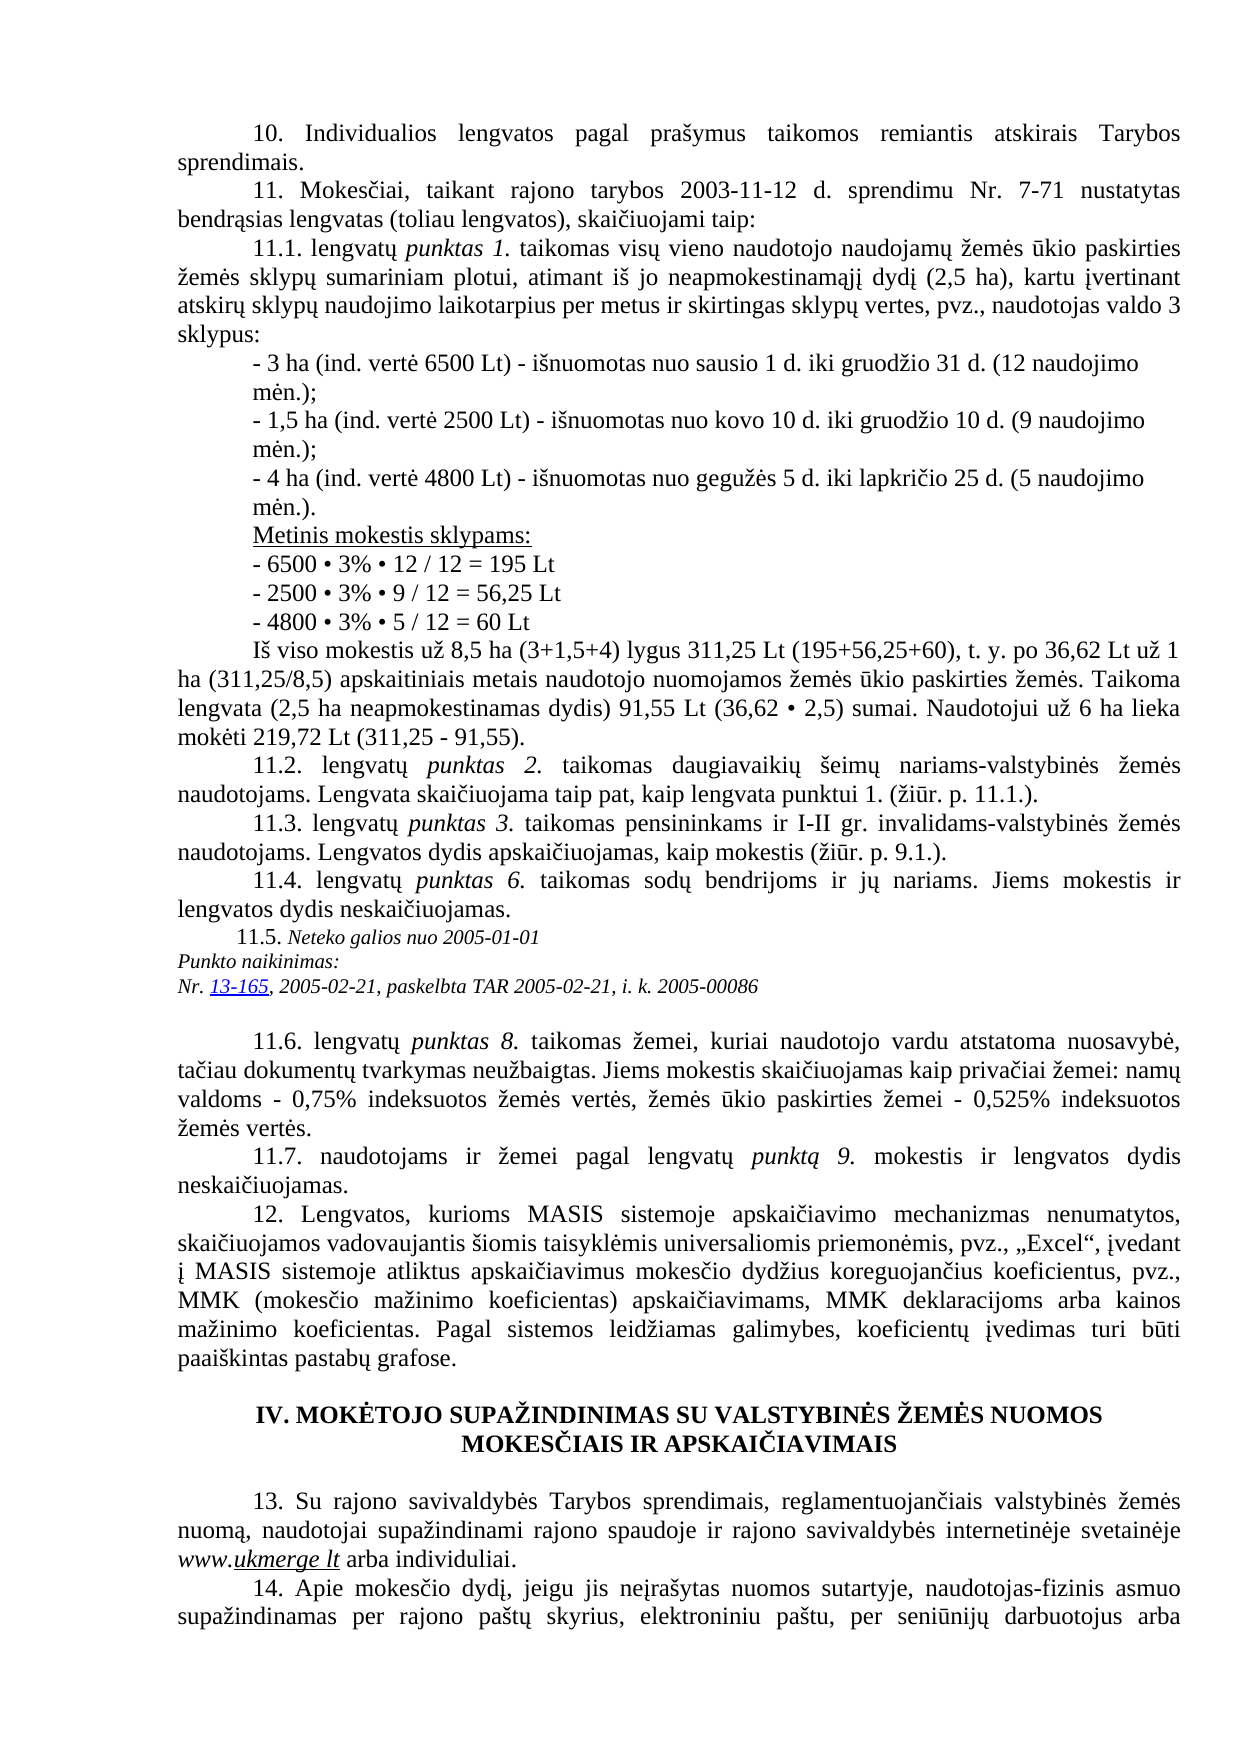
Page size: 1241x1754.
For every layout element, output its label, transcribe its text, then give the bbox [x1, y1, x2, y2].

text Iš viso mokestis už 8,5 ha (3+1,5+4) lygus 311,25 Lt (195+56,25+60), t. y. po 36,62 Lt už 1 ha (311,25/8,5) apskaitiniais metais naudotojo nuomojamos žemės ūkio paskirties žemės. Taikoma lengvata (2,5 ha neapmokestinamas dydis) 91,55 Lt (36,62 • 2,5) sumai. Naudotojui už 6 ha lieka mokėti 219,72 Lt (311,25 - 91,55). [177, 636, 1181, 751]
text Punkto naikinimas: [177, 949, 1181, 973]
text - 4 ha (ind. vertė 4800 Lt) - išnuomotas nuo gegužės 5 d. iki lapkričio 25 d. (5 naudojimo [177, 463, 1181, 492]
text 11.1. lengvatų punktas 1. taikomas visų vieno naudotojo naudojamų žemės ūkio paskirties žemės sklypų sumariniam plotui, atimant iš jo neapmokestinamąjį dydį (2,5 ha), kartu įvertinant atskirų sklypų naudojimo laikotarpius per metus ir skirtingas sklypų vertes, pvz., naudotojas valdo 3 sklypus: [177, 233, 1181, 348]
text Metinis mokestis sklypams: [177, 521, 1181, 549]
text IV. MOKĖTOJO SUPAŽINDINIMAS SU VALSTYBINĖS ŽEMĖS NUOMOS MOKESČIAIS IR APSKAIČIAVIMAIS [177, 1400, 1181, 1458]
text Nr. 13-165, 2005-02-21, paskelbta TAR 2005-02-21, i. k. 2005-00086 [177, 973, 1181, 998]
text 11. Mokesčiai, taikant rajono tarybos 2003-11-12 d. sprendimu Nr. 7-71 nustatytas bendrąsias lengvatas (toliau lengvatos), skaičiuojami taip: [177, 176, 1181, 233]
text 11.2. lengvatų punktas 2. taikomas daugiavaikių šeimų nariams-valstybinės žemės naudotojams. Lengvata skaičiuojama taip pat, kaip lengvata punktui 1. (žiūr. p. 11.1.). [177, 751, 1181, 808]
text - 4800 • 3% • 5 / 12 = 60 Lt [177, 607, 1181, 636]
text 14. Apie mokesčio dydį, jeigu jis neįrašytas nuomos sutartyje, naudotojas-fizinis asmuo supažindinamas per rajono paštų skyrius, elektroniniu paštu, per seniūnijų darbuotojus arba [177, 1573, 1181, 1630]
text - 6500 • 3% • 12 / 12 = 195 Lt [177, 549, 1181, 578]
text - 1,5 ha (ind. vertė 2500 Lt) - išnuomotas nuo kovo 10 d. iki gruodžio 10 d. (9 naudojimo [177, 406, 1181, 434]
text - 2500 • 3% • 9 / 12 = 56,25 Lt [177, 578, 1181, 607]
text 11.4. lengvatų punktas 6. taikomas sodų bendrijoms ir jų nariams. Jiems mokestis ir lengvatos dydis neskaičiuojamas. [177, 866, 1181, 923]
text 10. Individualios lengvatos pagal prašymus taikomos remiantis atskirais Tarybos sprendimais. [177, 118, 1181, 176]
text 13. Su rajono savivaldybės Tarybos sprendimais, reglamentuojančiais valstybinės žemės nuomą, naudotojai supažindinami rajono spaudoje ir rajono savivaldybės internetinėje svetainėje www.ukmerge lt arba individuliai. [177, 1486, 1181, 1573]
text 12. Lengvatos, kurioms MASIS sistemoje apskaičiavimo mechanizmas nenumatytos, skaičiuojamos vadovaujantis šiomis taisyklėmis universaliomis priemonėmis, pvz., „Excel“, įvedant į MASIS sistemoje atliktus apskaičiavimus mokesčio dydžius koreguojančius koeficientus, pvz., MMK (mokesčio mažinimo koeficientas) apskaičiavimams, MMK deklaracijoms arba kainos mažinimo koeficientas. Pagal sistemos leidžiamas galimybes, koeficientų įvedimas turi būti paaiškintas pastabų grafose. [177, 1199, 1181, 1371]
text mėn.); [177, 434, 1181, 463]
text 11.3. lengvatų punktas 3. taikomas pensininkams ir I-II gr. invalidams-valstybinės žemės naudotojams. Lengvatos dydis apskaičiuojamas, kaip mokestis (žiūr. p. 9.1.). [177, 808, 1181, 866]
text - 3 ha (ind. vertė 6500 Lt) - išnuomotas nuo sausio 1 d. iki gruodžio 31 d. (12 naudojimo [177, 348, 1181, 377]
text 11.5. Neteko galios nuo 2005-01-01 [177, 923, 1181, 949]
text 11.6. lengvatų punktas 8. taikomas žemei, kuriai naudotojo vardu atstatoma nuosavybė, tačiau dokumentų tvarkymas neužbaigtas. Jiems mokestis skaičiuojamas kaip privačiai žemei: namų valdoms - 0,75% indeksuotos žemės vertės, žemės ūkio paskirties žemei - 0,525% indeksuotos žemės vertės. [177, 1026, 1181, 1141]
text mėn.); [177, 377, 1181, 406]
text 11.7. naudotojams ir žemei pagal lengvatų punktą 9. mokestis ir lengvatos dydis neskaičiuojamas. [177, 1141, 1181, 1199]
text mėn.). [177, 492, 1181, 521]
